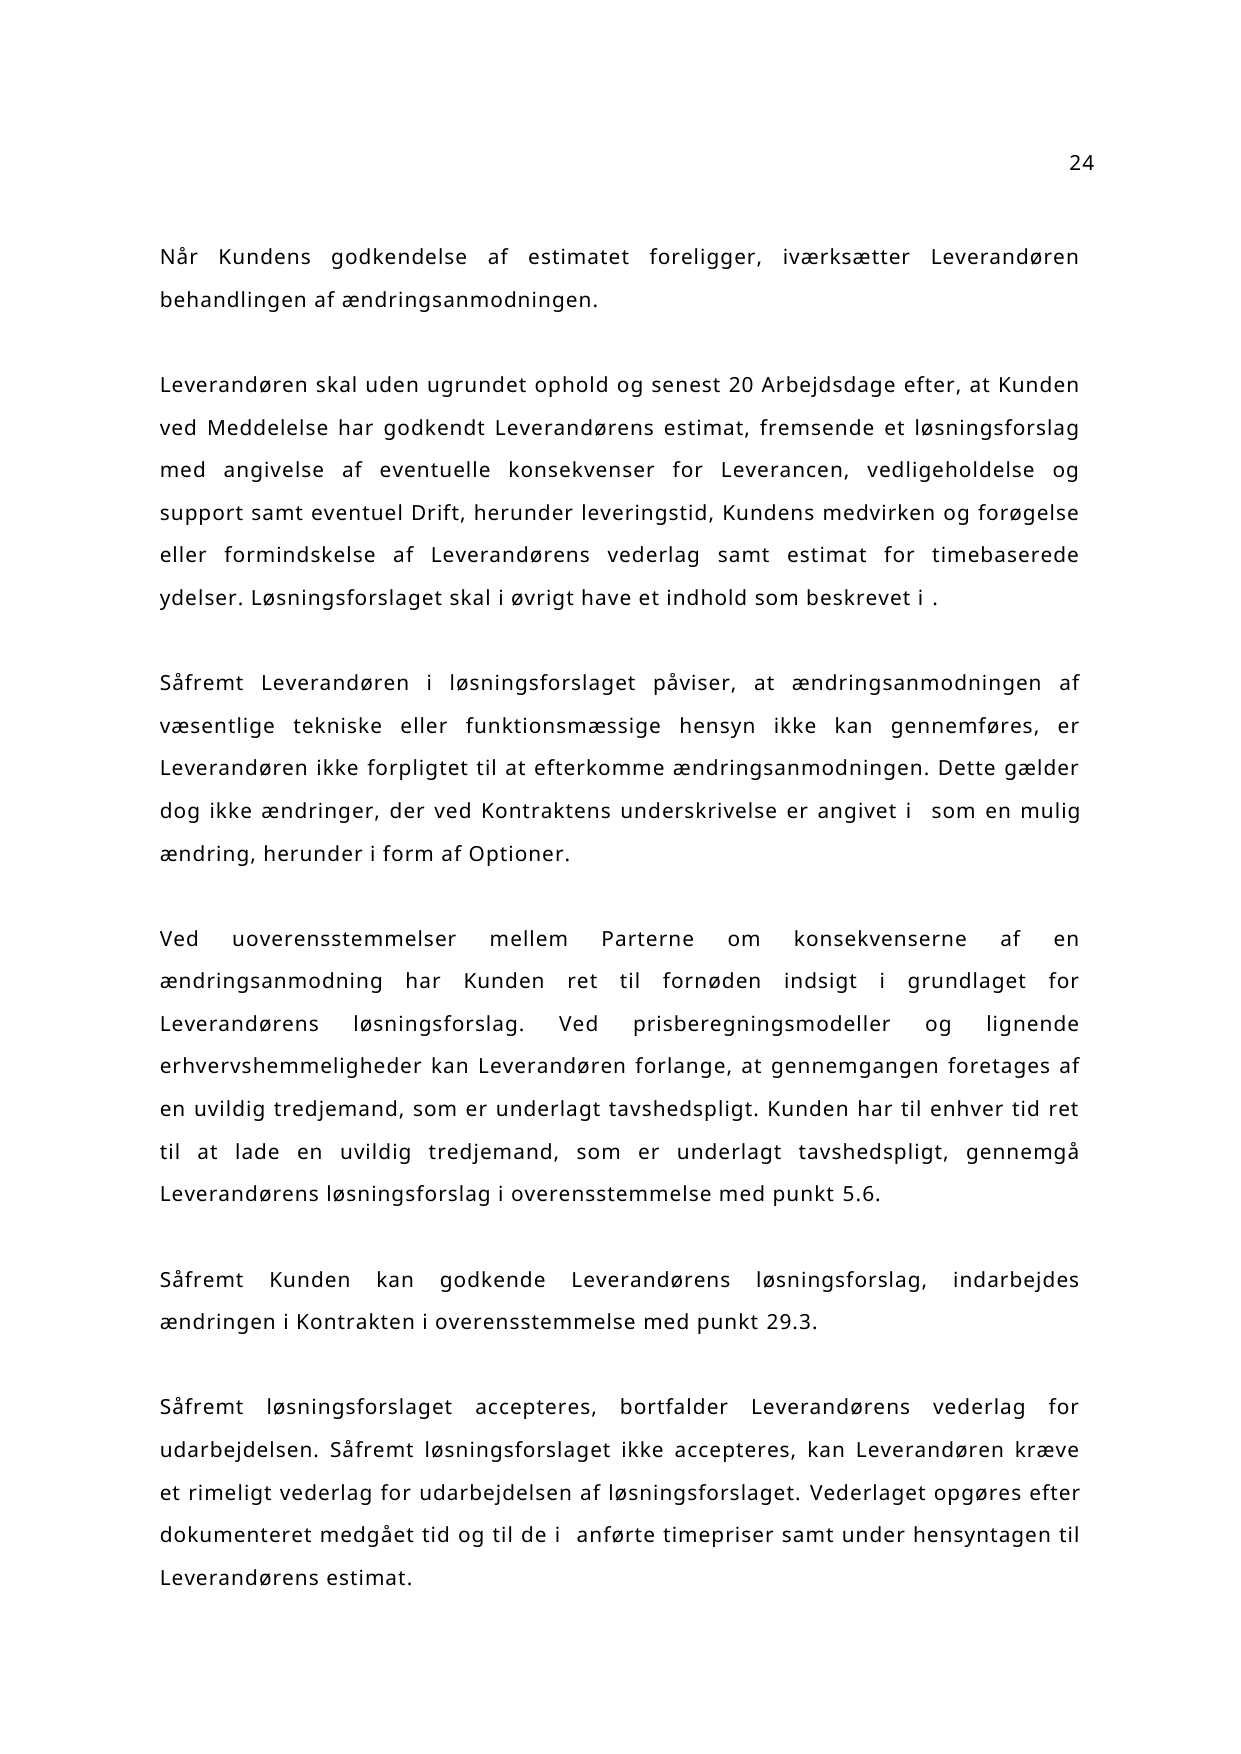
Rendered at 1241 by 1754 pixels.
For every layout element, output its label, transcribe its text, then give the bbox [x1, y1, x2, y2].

text Såfremt Leverandøren i løsningsforslaget påviser, at ændringsanmodningen af væsentlige tekniske eller funktionsmæssige hensyn ikke kan gennemføres, er Leverandøren ikke forpligtet til at efterkomme ændringsanmodningen. Dette gælder dog ikke ændringer, der ved Kontraktens underskrivelse er angivet i som en mulig ændring, herunder i form af Optioner. [159, 668, 1081, 867]
text Når Kundens godkendelse af estimatet foreligger, iværksætter Leverandøren behandlingen af ændringsanmodningen. [159, 242, 1081, 313]
text Leverandøren skal uden ugrundet ophold og senest 20 Arbejdsdage efter, at Kunden ved Meddelelse har godkendt Leverandørens estimat, fremsende et løsningsforslag med angivelse af eventuelle konsekvenser for Leverancen, vedligeholdelse og support samt eventuel Drift, herunder leveringstid, Kundens medvirken og forøgelse eller formindskelse af Leverandørens vederlag samt estimat for timebaserede ydelser. Løsningsforslaget skal i øvrigt have et indhold som beskrevet i . [159, 370, 1081, 611]
text Såfremt løsningsforslaget accepteres, bortfalder Leverandørens vederlag for udarbejdelsen. Såfremt løsningsforslaget ikke accepteres, kan Leverandøren kræve et rimeligt vederlag for udarbejdelsen af løsningsforslaget. Vederlaget opgøres efter dokumenteret medgået tid og til de i anførte timepriser samt under hensyntagen til Leverandørens estimat. [159, 1392, 1081, 1591]
text Såfremt Kunden kan godkende Leverandørens løsningsforslag, indarbejdes ændringen i Kontrakten i overensstemmelse med punkt 29.3. [159, 1265, 1081, 1336]
text Ved uoverensstemmelser mellem Parterne om konsekvenserne af en ændringsanmodning har Kunden ret til fornøden indsigt i grundlaget for Leverandørens løsningsforslag. Ved prisberegningsmodeller og lignende erhvervshemmeligheder kan Leverandøren forlange, at gennemgangen foretages af en uvildig tredjemand, som er underlagt tavshedspligt. Kunden har til enhver tid ret til at lade en uvildig tredjemand, som er underlagt tavshedspligt, gennemgå Leverandørens løsningsforslag i overensstemmelse med punkt 5.6. [159, 924, 1081, 1208]
